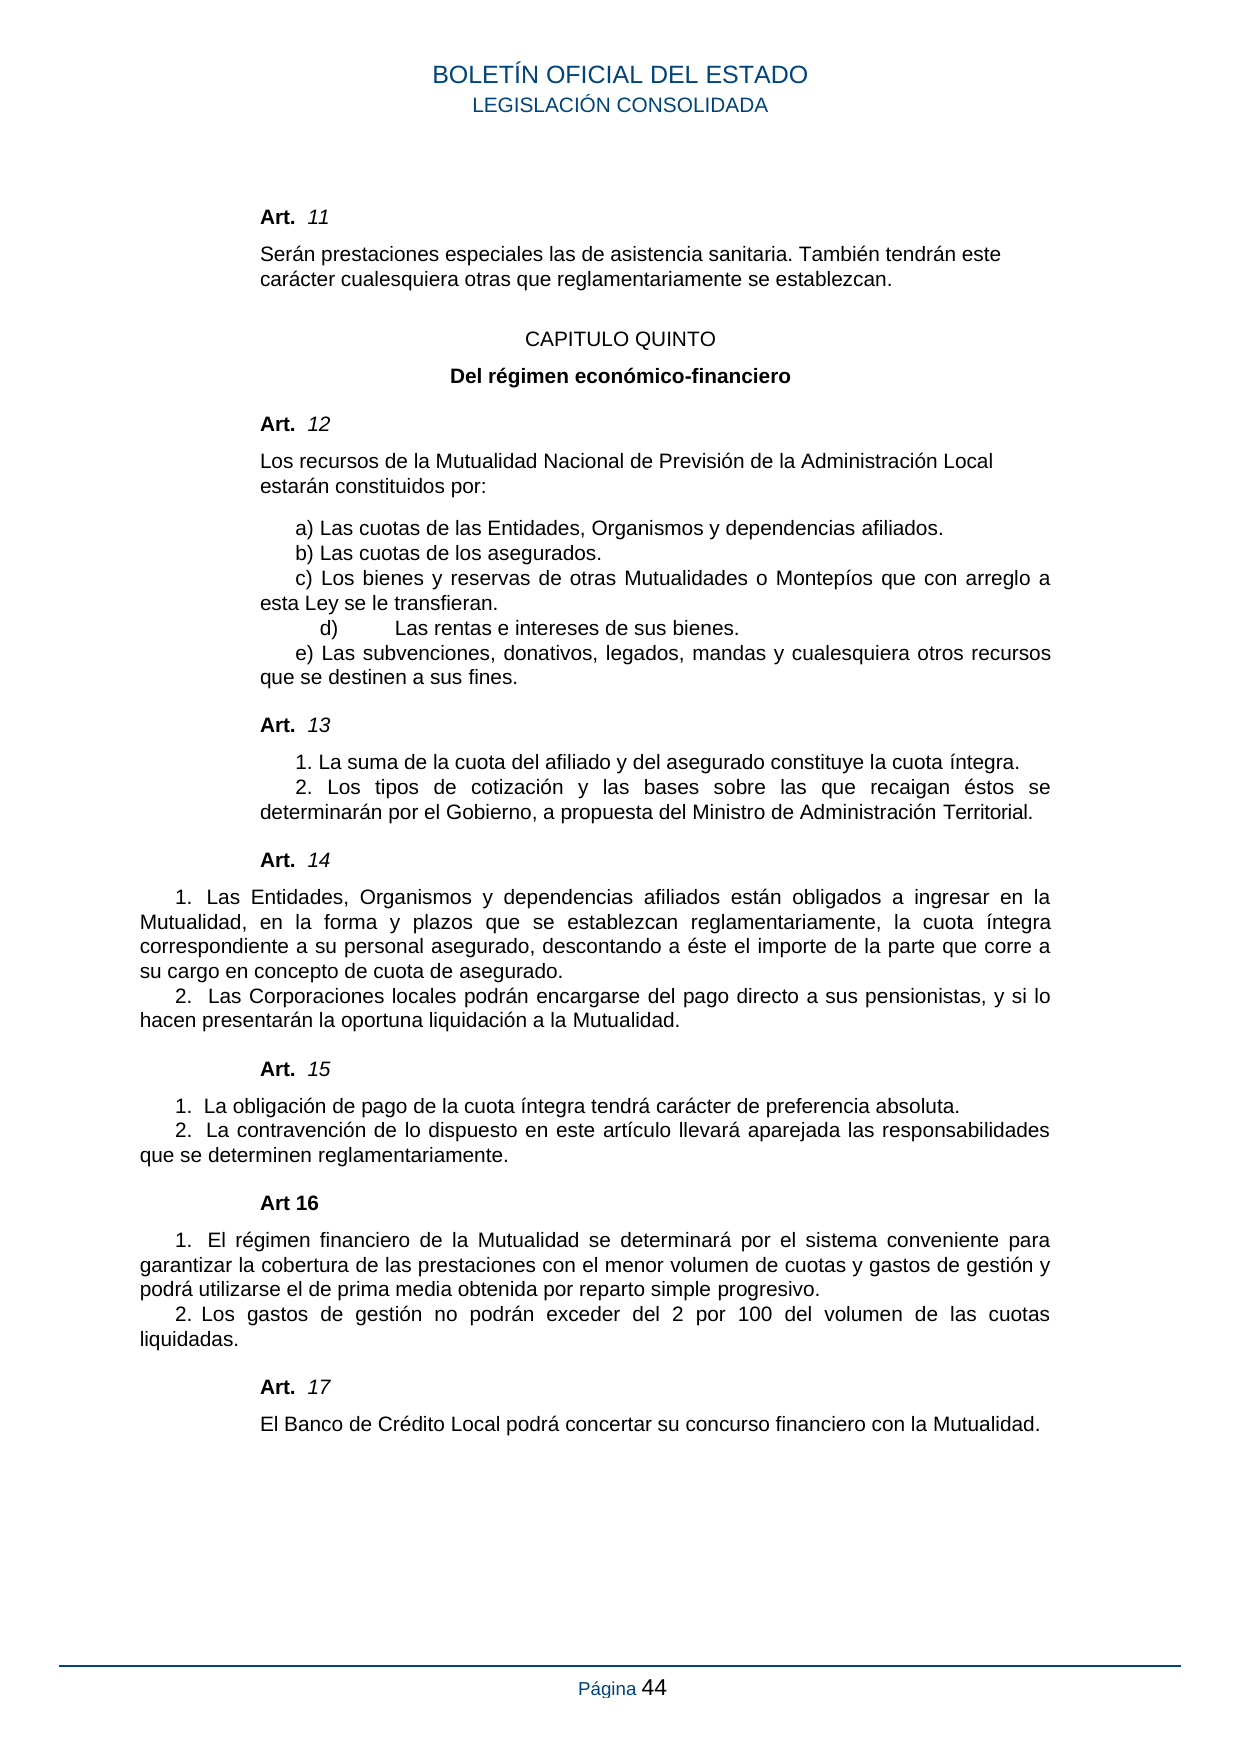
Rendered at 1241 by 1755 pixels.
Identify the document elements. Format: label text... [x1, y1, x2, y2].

text Art. 15 [260, 1057, 1184, 1081]
text Art. 17 [260, 1375, 1184, 1399]
list El régimen financiero de la Mutualidad se determinará por el sistema conveniente para garantizar la cobertura de las prestaciones con el menor volumen de cuotas y gastos de gestión y podrá utilizarse el de prima media obtenida por reparto simple progresivo. [139, 1228, 1052, 1301]
text CAPITULO QUINTO [232, 327, 1009, 351]
text El Banco de Crédito Local podrá concertar su concurso financiero con la Mutualidad. [260, 1412, 1046, 1436]
subtitle Del régimen económico-financiero [232, 364, 1009, 388]
text Art. 14 [260, 848, 1184, 872]
list Las cuotas de las Entidades, Organismos y dependencias afiliados. [295, 516, 1184, 540]
subtitle Art 16 [260, 1191, 1184, 1215]
text Art. 13 [260, 713, 1184, 737]
list La contravención de lo dispuesto en este artículo llevará aparejada las responsabilidades que se determinen reglamentariamente. [139, 1118, 1052, 1167]
text Los recursos de la Mutualidad Nacional de Previsión de la Administración Local estarán constituidos por: [260, 449, 1046, 498]
list Las cuotas de los asegurados. [295, 541, 1184, 565]
list Las subvenciones, donativos, legados, mandas y cualesquiera otros recursos que se destinen a sus fines. [260, 640, 1052, 689]
text Serán prestaciones especiales las de asistencia sanitaria. También tendrán este carácter cualesquiera otras que reglamentariamente se establezcan. [260, 242, 1046, 291]
list La suma de la cuota del afiliado y del asegurado constituye la cuota íntegra. [295, 750, 1184, 774]
list La obligación de pago de la cuota íntegra tendrá carácter de preferencia absoluta. [139, 1093, 1052, 1117]
list Los tipos de cotización y las bases sobre las que recaigan éstos se determinarán por el Gobierno, a propuesta del Ministro de Administración Territorial. [260, 775, 1052, 824]
list Las Entidades, Organismos y dependencias afiliados están obligados a ingresar en la Mutualidad, en la forma y plazos que se establezcan reglamentariamente, la cuota íntegra correspondiente a su personal asegurado, descontando a éste el importe de la parte que corre a su cargo en concepto de cuota de asegurado. [139, 885, 1052, 983]
list Los gastos de gestión no podrán exceder del 2 por 100 del volumen de las cuotas liquidadas. [139, 1302, 1052, 1351]
list Las Corporaciones locales podrán encargarse del pago directo a sus pensionistas, y si lo hacen presentarán la oportuna liquidación a la Mutualidad. [139, 984, 1051, 1032]
text Art. 11 [260, 205, 1184, 229]
text Art. 12 [260, 412, 1184, 436]
list Las rentas e intereses de sus bienes. [319, 615, 1184, 639]
list Los bienes y reservas de otras Mutualidades o Montepíos que con arreglo a esta Ley se le transfieran. [260, 566, 1052, 615]
